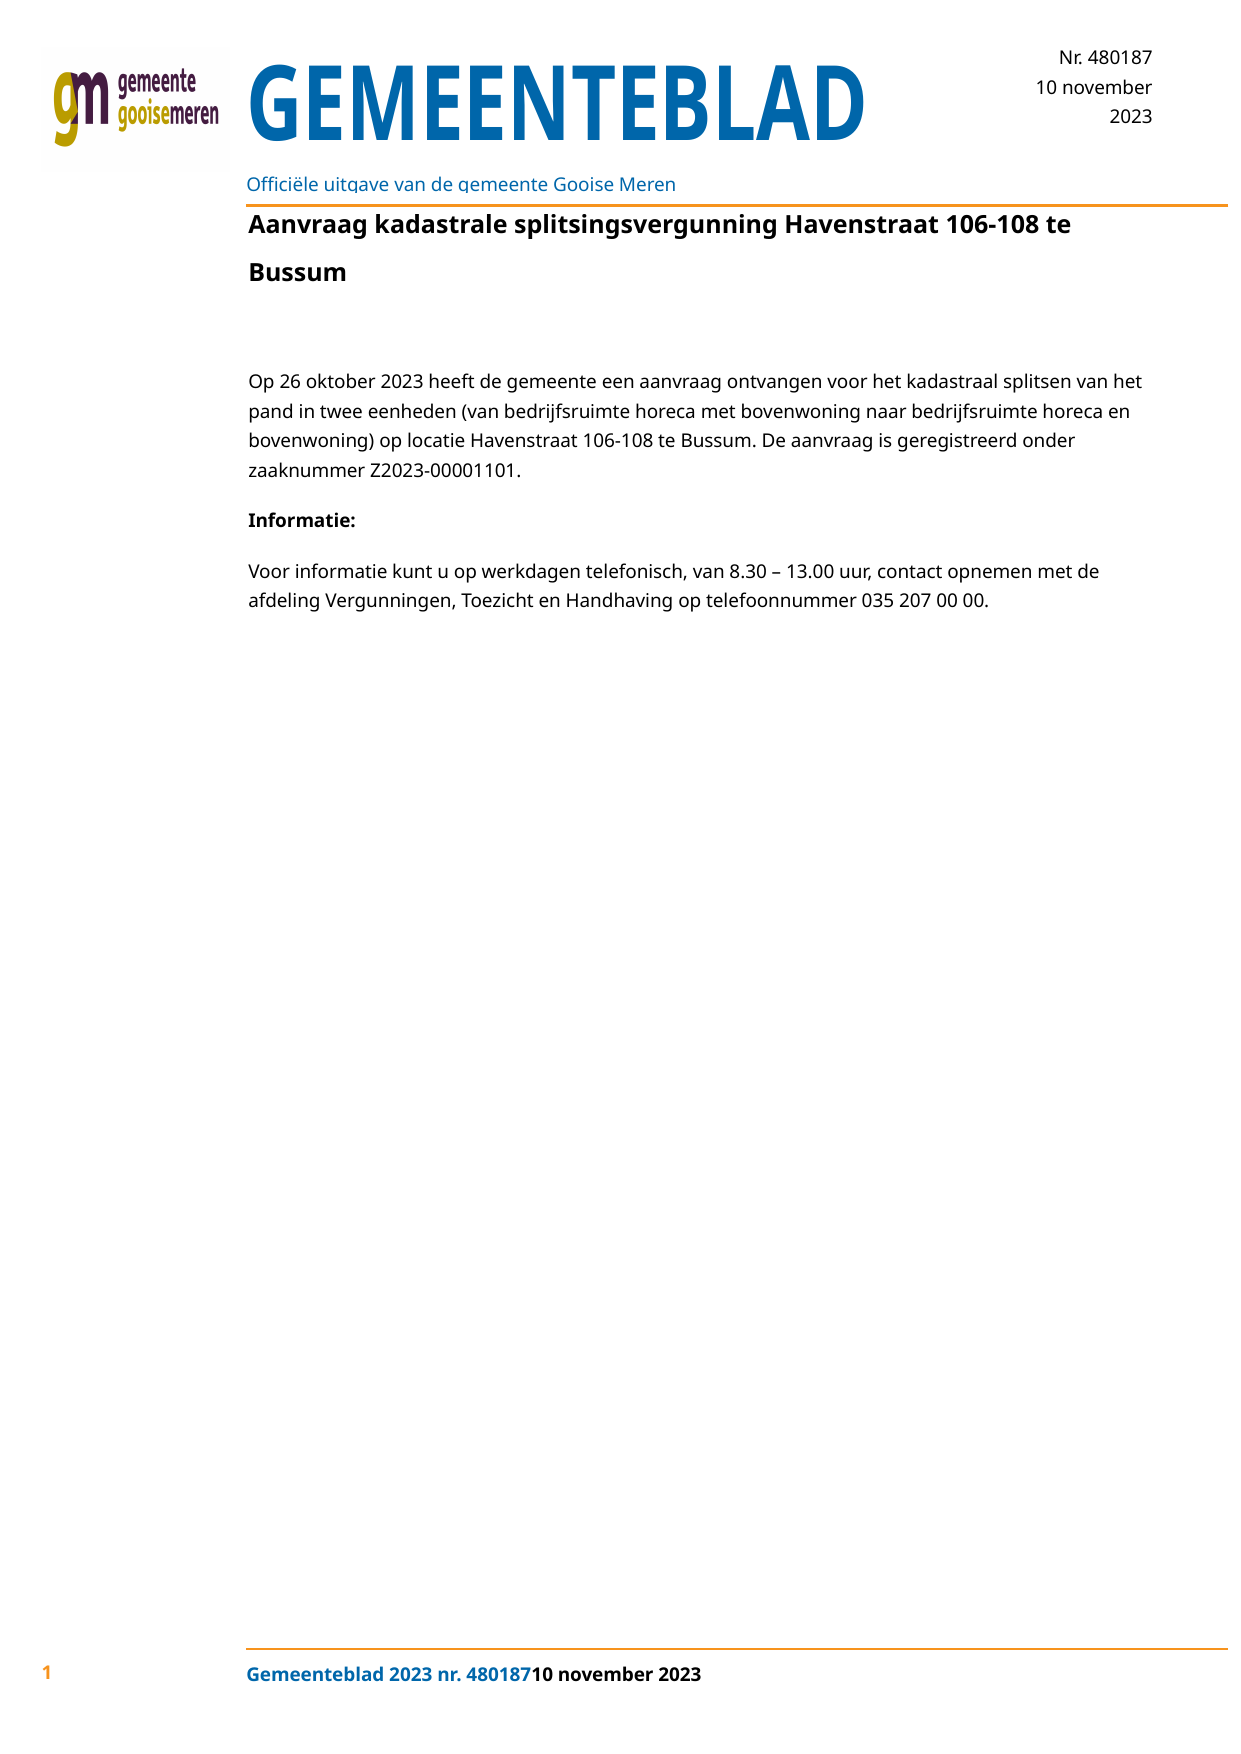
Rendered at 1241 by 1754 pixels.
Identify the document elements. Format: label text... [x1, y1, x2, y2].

text Op 26 oktober 2023 heeft de gemeente een aanvraag ontvangen voor het kadastraal splitsen van het pand in twee eenheden (van bedrijfsruimte horeca met bovenwoning naar bedrijfsruimte horeca en bovenwoning) op locatie Havenstraat 106-108 te Bussum. De aanvraag is geregistreerd onder zaaknummer Z2023-00001101. [248, 368, 1152, 483]
text Voor informatie kunt u op werkdagen telefonisch, van 8.30 – 13.00 uur, contact opnemen met de afdeling Vergunningen, Toezicht en Handhaving op telefoonnummer 035 207 00 00. [248, 558, 1152, 613]
picture [41, 47, 231, 172]
text Aanvraag kadastrale splitsingsvergunning Havenstraat 106-108 te Bussum [248, 207, 1152, 288]
text Informatie: [248, 507, 1152, 533]
